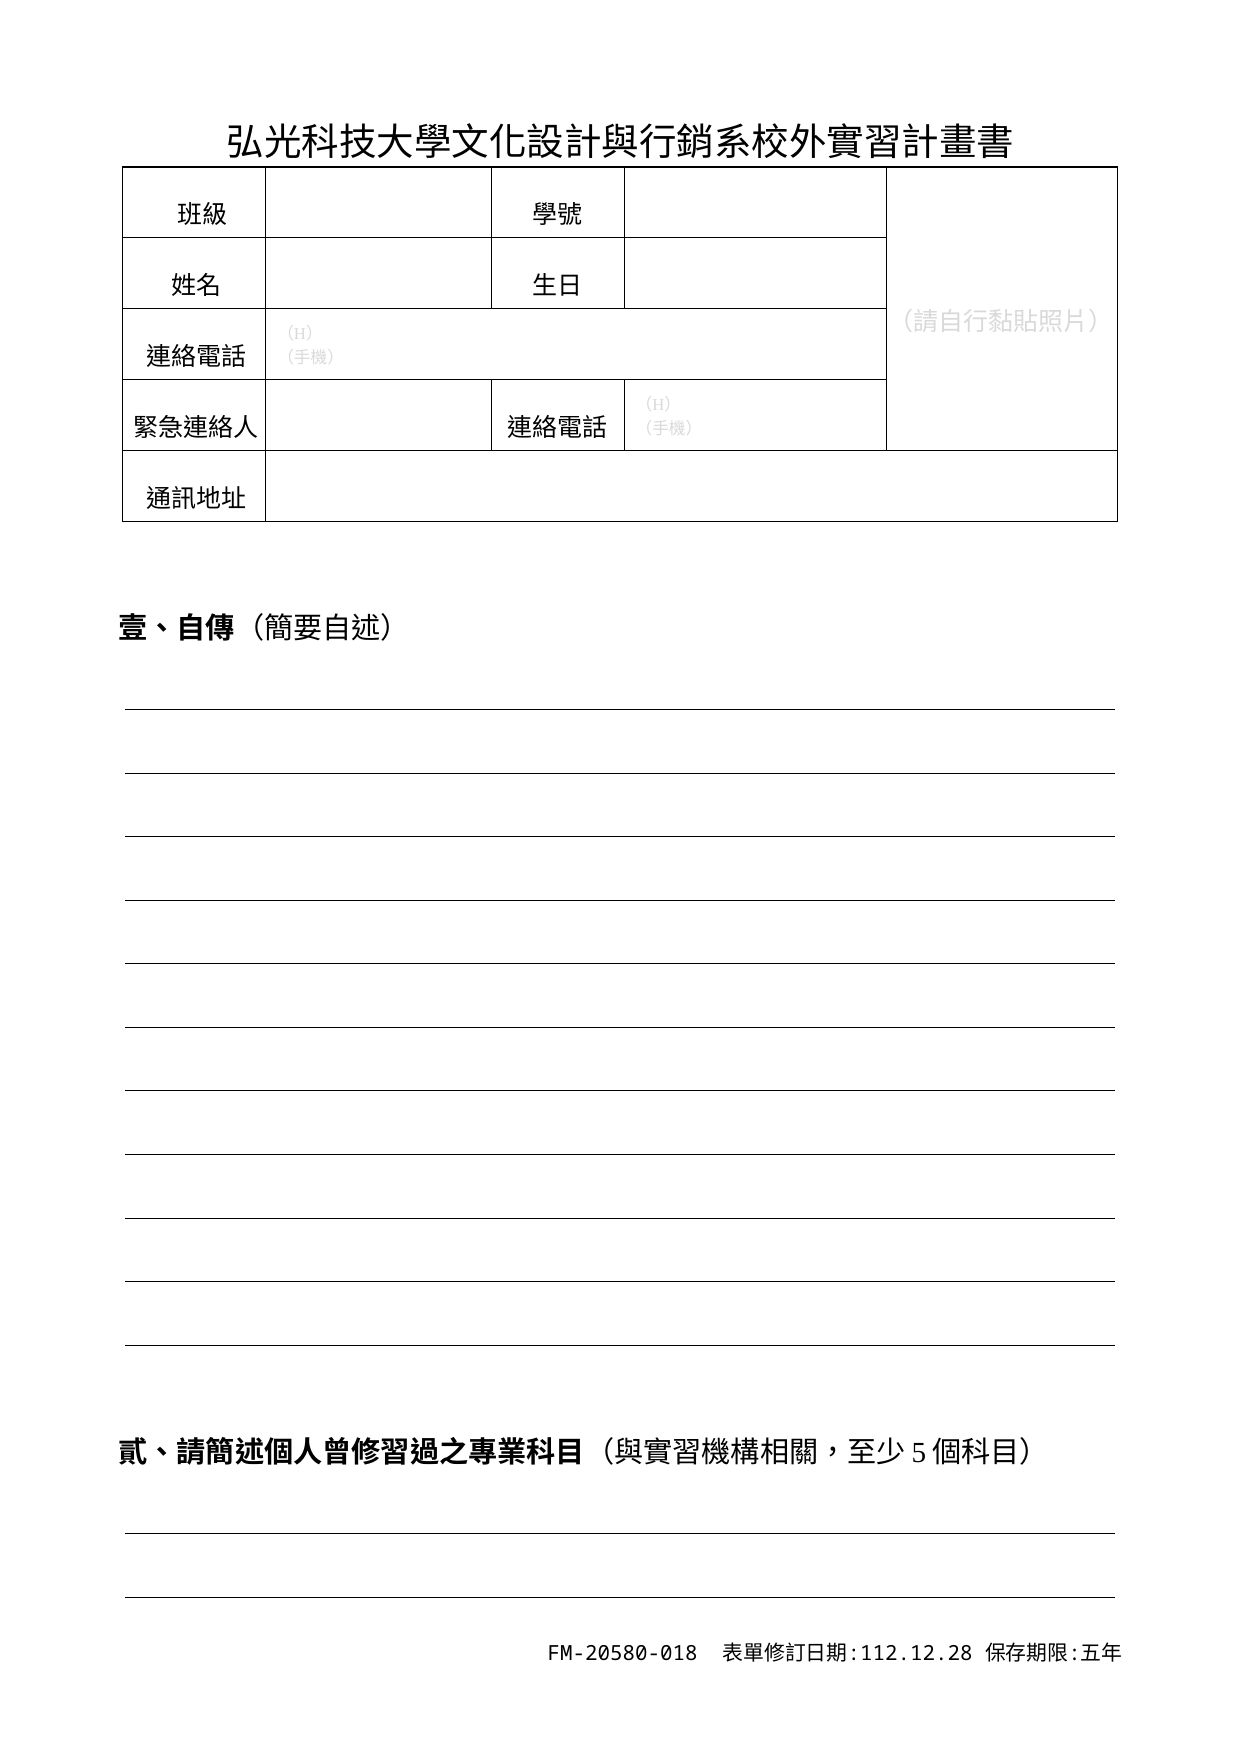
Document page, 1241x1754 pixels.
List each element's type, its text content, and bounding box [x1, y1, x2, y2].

table_cell 連絡電話 [492, 380, 624, 450]
text 壹、自傳（簡要自述） [118, 584, 1122, 647]
table_cell 姓名 [123, 238, 265, 308]
subtitle 弘光科技大學文化設計與行銷系校外實習計畫書 [118, 112, 1122, 166]
table_cell [125, 1219, 1115, 1281]
table_cell [125, 774, 1115, 836]
table_cell 生日 [492, 238, 624, 308]
table_cell [266, 238, 491, 308]
table_cell [125, 964, 1115, 1027]
table_header （請自行黏貼照片） [887, 168, 1117, 450]
table_cell [125, 1028, 1115, 1090]
table_header [266, 168, 491, 237]
table_header [625, 168, 886, 237]
table_cell [625, 238, 886, 308]
table_cell [125, 1282, 1115, 1344]
table_header 學號 [492, 168, 624, 237]
table_header 班級 [123, 168, 265, 237]
table_cell [125, 1155, 1115, 1217]
table_header [125, 710, 1115, 773]
table_cell （H） （手機） [266, 309, 886, 379]
table_cell [266, 451, 1117, 521]
table_cell 通訊地址 [123, 451, 265, 521]
table_cell [125, 1091, 1115, 1154]
table_cell [125, 837, 1115, 900]
table_header [125, 1534, 1115, 1597]
table_cell [125, 901, 1115, 963]
table_cell 緊急連絡人 [123, 380, 265, 450]
table_cell （H） （手機） [625, 380, 886, 450]
table_cell 連絡電話 [123, 309, 265, 379]
text 貳、請簡述個人曾修習過之專業科目（與實習機構相關，至少5個科目） [118, 1408, 1122, 1471]
table_cell [266, 380, 491, 450]
